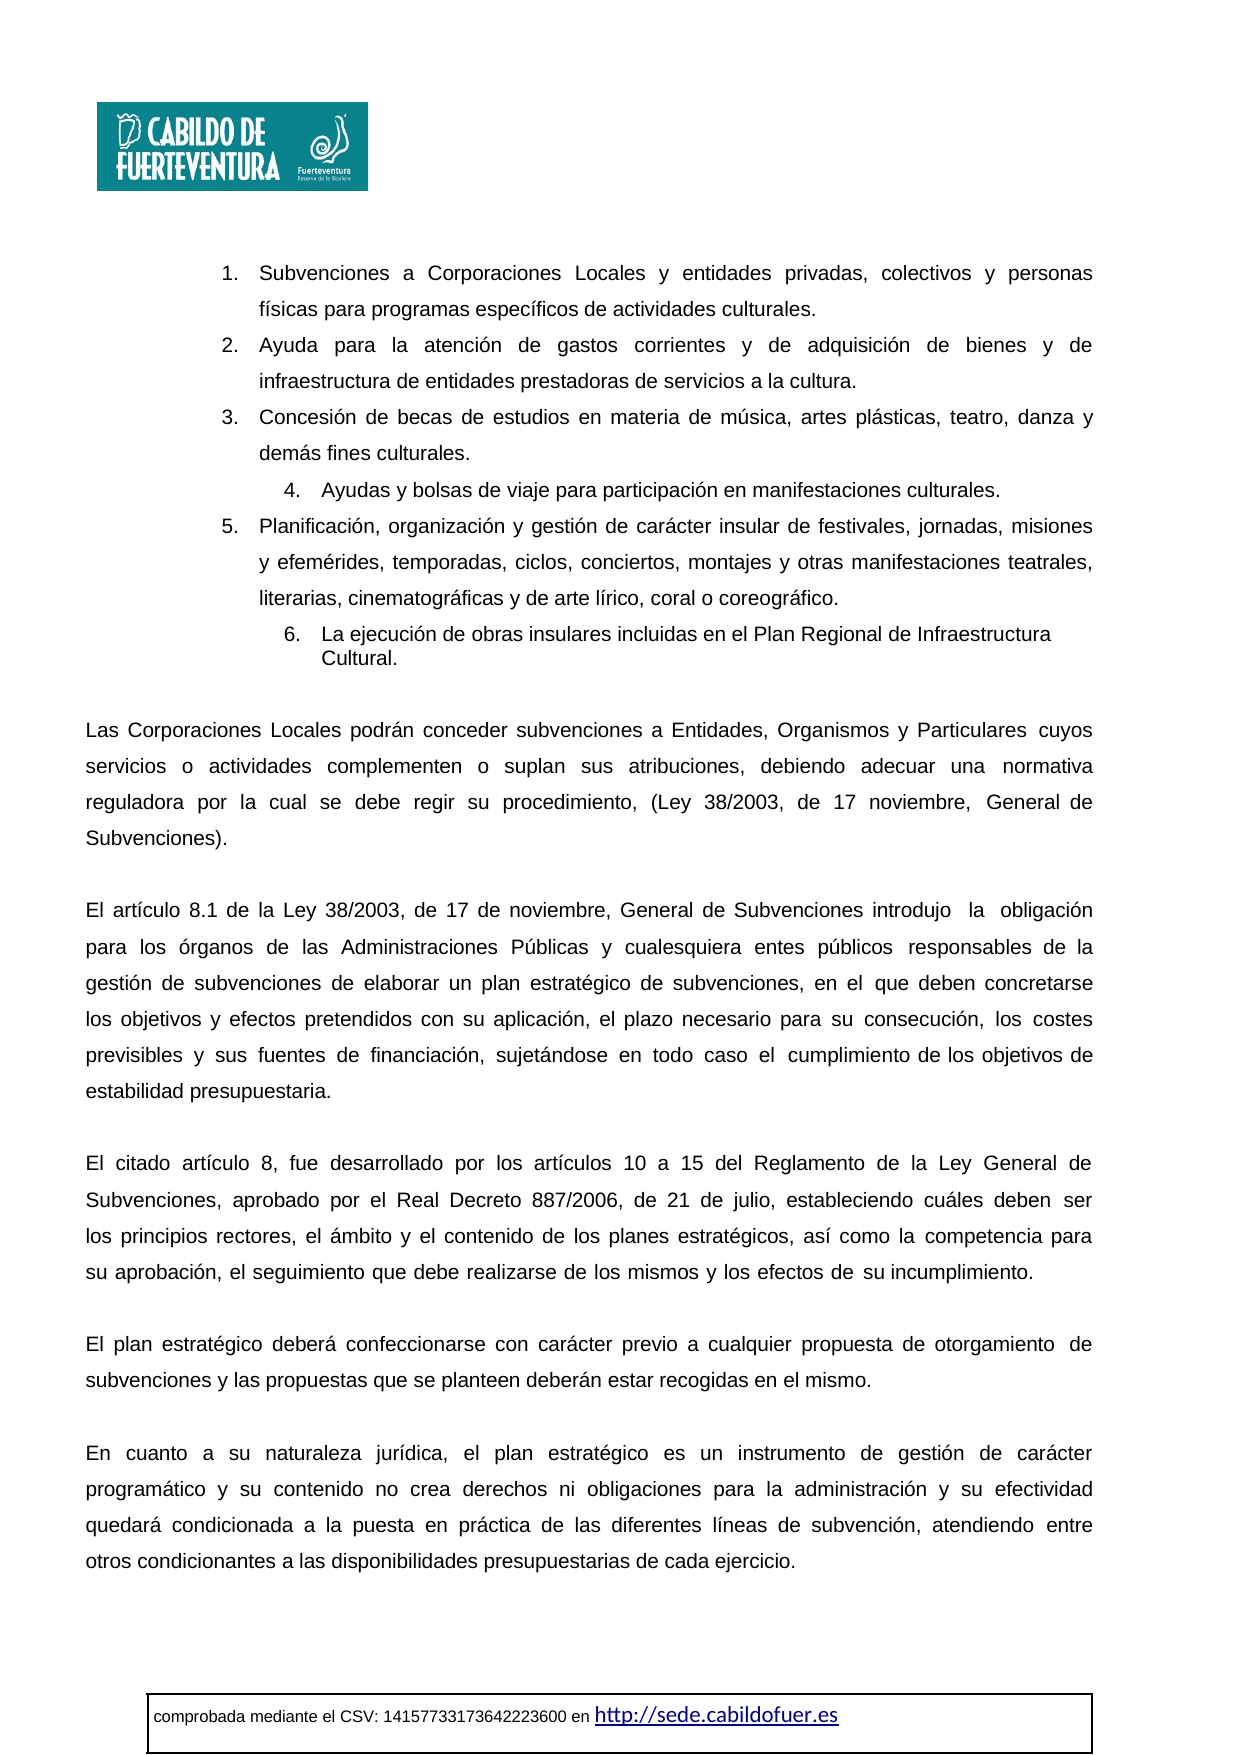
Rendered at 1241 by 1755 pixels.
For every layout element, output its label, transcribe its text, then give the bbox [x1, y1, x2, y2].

list Planificación, organización y gestión de carácter insular de festivales, jornadas, misiones y efemérides, temporadas, ciclos, conciertos, montajes y otras manifestaciones teatrales, literarias, cinematográficas y de arte lírico, coral o coreográfico. [221, 513, 1093, 610]
list La ejecución de obras insulares incluidas en el Plan Regional de Infraestructura Cultural. [283, 622, 1107, 670]
text El artículo 8.1 de la Ley 38/2003, de 17 de noviembre, General de Subvenciones introdujo la obligación para los órganos de las Administraciones Públicas y cualesquiera entes públicos responsables de la gestión de subvenciones de elaborar un plan estratégico de subvenciones, en el que deben concretarse los objetivos y efectos pretendidos con su aplicación, el plazo necesario para su consecución, los costes previsibles y sus fuentes de financiación, sujetándose en todo caso el cumplimiento de los objetivos de estabilidad presupuestaria. [85, 898, 1093, 1103]
text El plan estratégico deberá confeccionarse con carácter previo a cualquier propuesta de otorgamiento de subvenciones y las propuestas que se planteen deberán estar recogidas en el mismo. [85, 1332, 1093, 1392]
text Las Corporaciones Locales podrán conceder subvenciones a Entidades, Organismos y Particulares cuyos servicios o actividades complementen o suplan sus atribuciones, debiendo adecuar una normativa reguladora por la cual se debe regir su procedimiento, (Ley 38/2003, de 17 noviembre, General de Subvenciones). [85, 718, 1093, 850]
list Ayudas y bolsas de viaje para participación en manifestaciones culturales. [283, 477, 1107, 501]
text El citado artículo 8, fue desarrollado por los artículos 10 a 15 del Reglamento de la Ley General de Subvenciones, aprobado por el Real Decreto 887/2006, de 21 de julio, estableciendo cuáles deben ser los principios rectores, el ámbito y el contenido de los planes estratégicos, así como la competencia para su aprobación, el seguimiento que debe realizarse de los mismos y los efectos de su incumplimiento. [85, 1151, 1093, 1284]
text En cuanto a su naturaleza jurídica, el plan estratégico es un instrumento de gestión de carácter programático y su contenido no crea derechos ni obligaciones para la administración y su efectividad quedará condicionada a la puesta en práctica de las diferentes líneas de subvención, atendiendo entre otros condicionantes a las disponibilidades presupuestarias de cada ejercicio. [85, 1441, 1093, 1573]
list Ayuda para la atención de gastos corrientes y de adquisición de bienes y de infraestructura de entidades prestadoras de servicios a la cultura. [221, 333, 1093, 393]
list Concesión de becas de estudios en materia de música, artes plásticas, teatro, danza y demás fines culturales. [221, 405, 1093, 465]
list Subvenciones a Corporaciones Locales y entidades privadas, colectivos y personas físicas para programas específicos de actividades culturales. [221, 260, 1093, 320]
